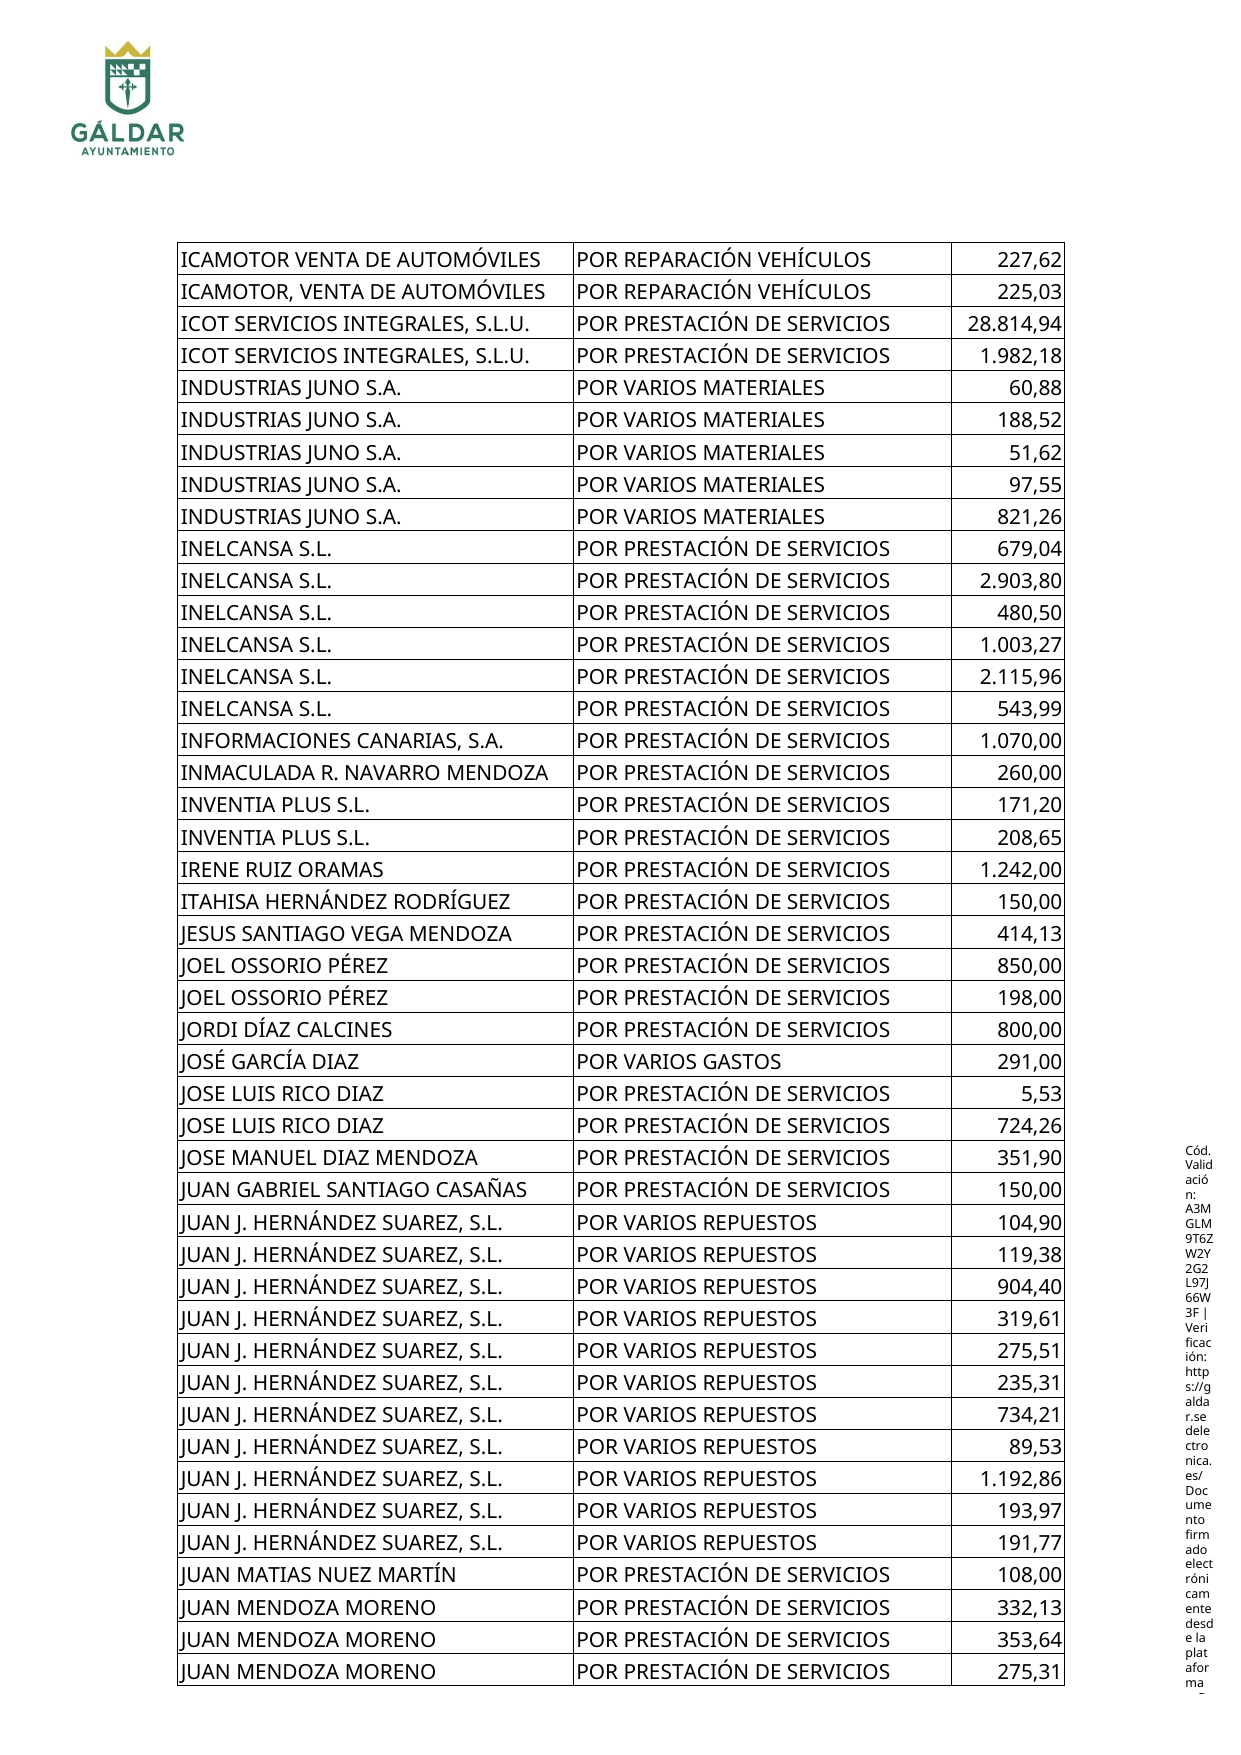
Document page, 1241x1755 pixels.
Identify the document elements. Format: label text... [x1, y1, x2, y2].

table_cell JUAN J. HERNÁNDEZ SUAREZ, S.L. [178, 1494, 573, 1525]
table_cell 800,00 [952, 1013, 1064, 1044]
table_cell INELCANSA S.L. [178, 531, 573, 562]
table_cell 5,53 [952, 1077, 1064, 1108]
table_cell INVENTIA PLUS S.L. [178, 788, 573, 819]
table_cell ICOT SERVICIOS INTEGRALES, S.L.U. [178, 307, 573, 338]
table_cell JUAN MENDOZA MORENO [178, 1622, 573, 1653]
table_cell JUAN J. HERNÁNDEZ SUAREZ, S.L. [178, 1269, 573, 1300]
table_cell 1.192,86 [952, 1462, 1064, 1493]
table_cell 51,62 [952, 435, 1064, 466]
table_cell POR PRESTACIÓN DE SERVICIOS [574, 307, 951, 338]
table_cell POR VARIOS REPUESTOS [574, 1526, 951, 1557]
table_cell JUAN J. HERNÁNDEZ SUAREZ, S.L. [178, 1237, 573, 1268]
table_cell POR VARIOS REPUESTOS [574, 1334, 951, 1364]
table_cell POR VARIOS REPUESTOS [574, 1430, 951, 1461]
table_cell 2.903,80 [952, 564, 1064, 594]
table_cell 734,21 [952, 1398, 1064, 1429]
table_cell POR PRESTACIÓN DE SERVICIOS [574, 660, 951, 691]
table_cell JUAN MENDOZA MORENO [178, 1590, 573, 1621]
table_cell POR VARIOS REPUESTOS [574, 1237, 951, 1268]
table_cell 208,65 [952, 820, 1064, 851]
table_cell 1.003,27 [952, 628, 1064, 659]
table_cell POR PRESTACIÓN DE SERVICIOS [574, 1109, 951, 1140]
table_cell INVENTIA PLUS S.L. [178, 820, 573, 851]
table_cell 480,50 [952, 596, 1064, 627]
table_cell 1.982,18 [952, 339, 1064, 370]
table_cell POR PRESTACIÓN DE SERVICIOS [574, 692, 951, 723]
table_cell POR PRESTACIÓN DE SERVICIOS [574, 1654, 951, 1685]
table_cell POR VARIOS GASTOS [574, 1045, 951, 1076]
table_cell JUAN J. HERNÁNDEZ SUAREZ, S.L. [178, 1205, 573, 1236]
table_cell POR VARIOS MATERIALES [574, 403, 951, 434]
table_cell 291,00 [952, 1045, 1064, 1076]
table_cell JOSE MANUEL DIAZ MENDOZA [178, 1141, 573, 1172]
table_cell JORDI DÍAZ CALCINES [178, 1013, 573, 1044]
table_cell JOSE LUIS RICO DIAZ [178, 1077, 573, 1108]
table_cell INELCANSA S.L. [178, 628, 573, 659]
table_cell POR VARIOS REPUESTOS [574, 1398, 951, 1429]
table_cell POR PRESTACIÓN DE SERVICIOS [574, 1558, 951, 1589]
text Cód. Validación: A3MGLM9T6ZW2Y2G2L97J66W3F | Verificación: https://galdar.sedelectronica.es/ Documento firmado electrónicamente desde la plataforma esPublico Gestiona | Página 6 de 17 [1185, 1144, 1214, 1693]
table_cell 171,20 [952, 788, 1064, 819]
table_cell POR VARIOS MATERIALES [574, 467, 951, 498]
table_cell 1.070,00 [952, 724, 1064, 755]
table_cell 821,26 [952, 499, 1064, 530]
table_cell ICAMOTOR, VENTA DE AUTOMÓVILES [178, 275, 573, 306]
table_cell INMACULADA R. NAVARRO MENDOZA [178, 756, 573, 787]
table_cell JESUS SANTIAGO VEGA MENDOZA [178, 916, 573, 947]
table_cell JUAN J. HERNÁNDEZ SUAREZ, S.L. [178, 1334, 573, 1364]
table_cell 225,03 [952, 275, 1064, 306]
table_cell ITAHISA HERNÁNDEZ RODRÍGUEZ [178, 884, 573, 915]
table_cell POR PRESTACIÓN DE SERVICIOS [574, 949, 951, 979]
table_cell JOSE LUIS RICO DIAZ [178, 1109, 573, 1140]
table_cell POR VARIOS REPUESTOS [574, 1205, 951, 1236]
table_cell INELCANSA S.L. [178, 596, 573, 627]
table_cell POR PRESTACIÓN DE SERVICIOS [574, 1173, 951, 1204]
table_cell JOSÉ GARCÍA DIAZ [178, 1045, 573, 1076]
table_cell POR VARIOS REPUESTOS [574, 1366, 951, 1397]
table_cell 850,00 [952, 949, 1064, 979]
table_cell JUAN J. HERNÁNDEZ SUAREZ, S.L. [178, 1366, 573, 1397]
table_cell POR PRESTACIÓN DE SERVICIOS [574, 916, 951, 947]
table_cell INFORMACIONES CANARIAS, S.A. [178, 724, 573, 755]
table_cell 353,64 [952, 1622, 1064, 1653]
table_cell POR PRESTACIÓN DE SERVICIOS [574, 820, 951, 851]
table_cell POR PRESTACIÓN DE SERVICIOS [574, 1141, 951, 1172]
table_cell POR PRESTACIÓN DE SERVICIOS [574, 1622, 951, 1653]
table_cell JUAN J. HERNÁNDEZ SUAREZ, S.L. [178, 1430, 573, 1461]
table_cell POR PRESTACIÓN DE SERVICIOS [574, 1590, 951, 1621]
table_cell INDUSTRIAS JUNO S.A. [178, 499, 573, 530]
table_cell 2.115,96 [952, 660, 1064, 691]
table_header 227,62 [952, 243, 1064, 274]
table_cell POR PRESTACIÓN DE SERVICIOS [574, 1013, 951, 1044]
table_cell 89,53 [952, 1430, 1064, 1461]
table_cell 108,00 [952, 1558, 1064, 1589]
table_cell POR PRESTACIÓN DE SERVICIOS [574, 564, 951, 594]
table_cell POR VARIOS MATERIALES [574, 371, 951, 402]
table_cell 904,40 [952, 1269, 1064, 1300]
table_cell 150,00 [952, 1173, 1064, 1204]
table_cell JUAN GABRIEL SANTIAGO CASAÑAS [178, 1173, 573, 1204]
table_cell IRENE RUIZ ORAMAS [178, 852, 573, 883]
table_cell 724,26 [952, 1109, 1064, 1140]
table_cell 275,31 [952, 1654, 1064, 1685]
table_cell JUAN J. HERNÁNDEZ SUAREZ, S.L. [178, 1462, 573, 1493]
table_cell POR PRESTACIÓN DE SERVICIOS [574, 724, 951, 755]
table_cell 60,88 [952, 371, 1064, 402]
table_cell INDUSTRIAS JUNO S.A. [178, 371, 573, 402]
table_cell POR PRESTACIÓN DE SERVICIOS [574, 339, 951, 370]
table_cell JOEL OSSORIO PÉREZ [178, 949, 573, 979]
table_cell JOEL OSSORIO PÉREZ [178, 981, 573, 1012]
table_cell JUAN MENDOZA MORENO [178, 1654, 573, 1685]
table_cell INDUSTRIAS JUNO S.A. [178, 435, 573, 466]
table_cell 193,97 [952, 1494, 1064, 1525]
table_cell 28.814,94 [952, 307, 1064, 338]
table_cell JUAN J. HERNÁNDEZ SUAREZ, S.L. [178, 1526, 573, 1557]
table_cell INELCANSA S.L. [178, 564, 573, 594]
table_cell POR PRESTACIÓN DE SERVICIOS [574, 1077, 951, 1108]
table_cell 319,61 [952, 1301, 1064, 1332]
table_cell POR VARIOS REPUESTOS [574, 1494, 951, 1525]
table_cell 188,52 [952, 403, 1064, 434]
table_cell POR VARIOS REPUESTOS [574, 1301, 951, 1332]
table_cell POR PRESTACIÓN DE SERVICIOS [574, 852, 951, 883]
table_cell 97,55 [952, 467, 1064, 498]
table_cell 198,00 [952, 981, 1064, 1012]
table_cell 679,04 [952, 531, 1064, 562]
table_cell 414,13 [952, 916, 1064, 947]
table_cell JUAN MATIAS NUEZ MARTÍN [178, 1558, 573, 1589]
table_cell POR PRESTACIÓN DE SERVICIOS [574, 628, 951, 659]
table_cell POR VARIOS MATERIALES [574, 499, 951, 530]
table_cell INDUSTRIAS JUNO S.A. [178, 403, 573, 434]
table_cell POR PRESTACIÓN DE SERVICIOS [574, 531, 951, 562]
table_cell 543,99 [952, 692, 1064, 723]
table_cell POR VARIOS REPUESTOS [574, 1269, 951, 1300]
table_cell JUAN J. HERNÁNDEZ SUAREZ, S.L. [178, 1398, 573, 1429]
table_cell JUAN J. HERNÁNDEZ SUAREZ, S.L. [178, 1301, 573, 1332]
table_cell INELCANSA S.L. [178, 692, 573, 723]
table_cell POR PRESTACIÓN DE SERVICIOS [574, 981, 951, 1012]
table_cell INDUSTRIAS JUNO S.A. [178, 467, 573, 498]
table_cell ICOT SERVICIOS INTEGRALES, S.L.U. [178, 339, 573, 370]
table_cell POR REPARACIÓN VEHÍCULOS [574, 275, 951, 306]
table_cell 119,38 [952, 1237, 1064, 1268]
table_cell POR PRESTACIÓN DE SERVICIOS [574, 756, 951, 787]
table_cell POR VARIOS MATERIALES [574, 435, 951, 466]
table_cell 1.242,00 [952, 852, 1064, 883]
table_cell POR VARIOS REPUESTOS [574, 1462, 951, 1493]
table_cell 235,31 [952, 1366, 1064, 1397]
table_cell INELCANSA S.L. [178, 660, 573, 691]
table_cell 104,90 [952, 1205, 1064, 1236]
table_cell POR PRESTACIÓN DE SERVICIOS [574, 788, 951, 819]
table_cell 150,00 [952, 884, 1064, 915]
table_cell 260,00 [952, 756, 1064, 787]
table_cell POR PRESTACIÓN DE SERVICIOS [574, 884, 951, 915]
table_header ICAMOTOR VENTA DE AUTOMÓVILES [178, 243, 573, 274]
table_cell 332,13 [952, 1590, 1064, 1621]
table_header POR REPARACIÓN VEHÍCULOS [574, 243, 951, 274]
table_cell 191,77 [952, 1526, 1064, 1557]
table_cell POR PRESTACIÓN DE SERVICIOS [574, 596, 951, 627]
table_cell 275,51 [952, 1334, 1064, 1364]
table_cell 351,90 [952, 1141, 1064, 1172]
